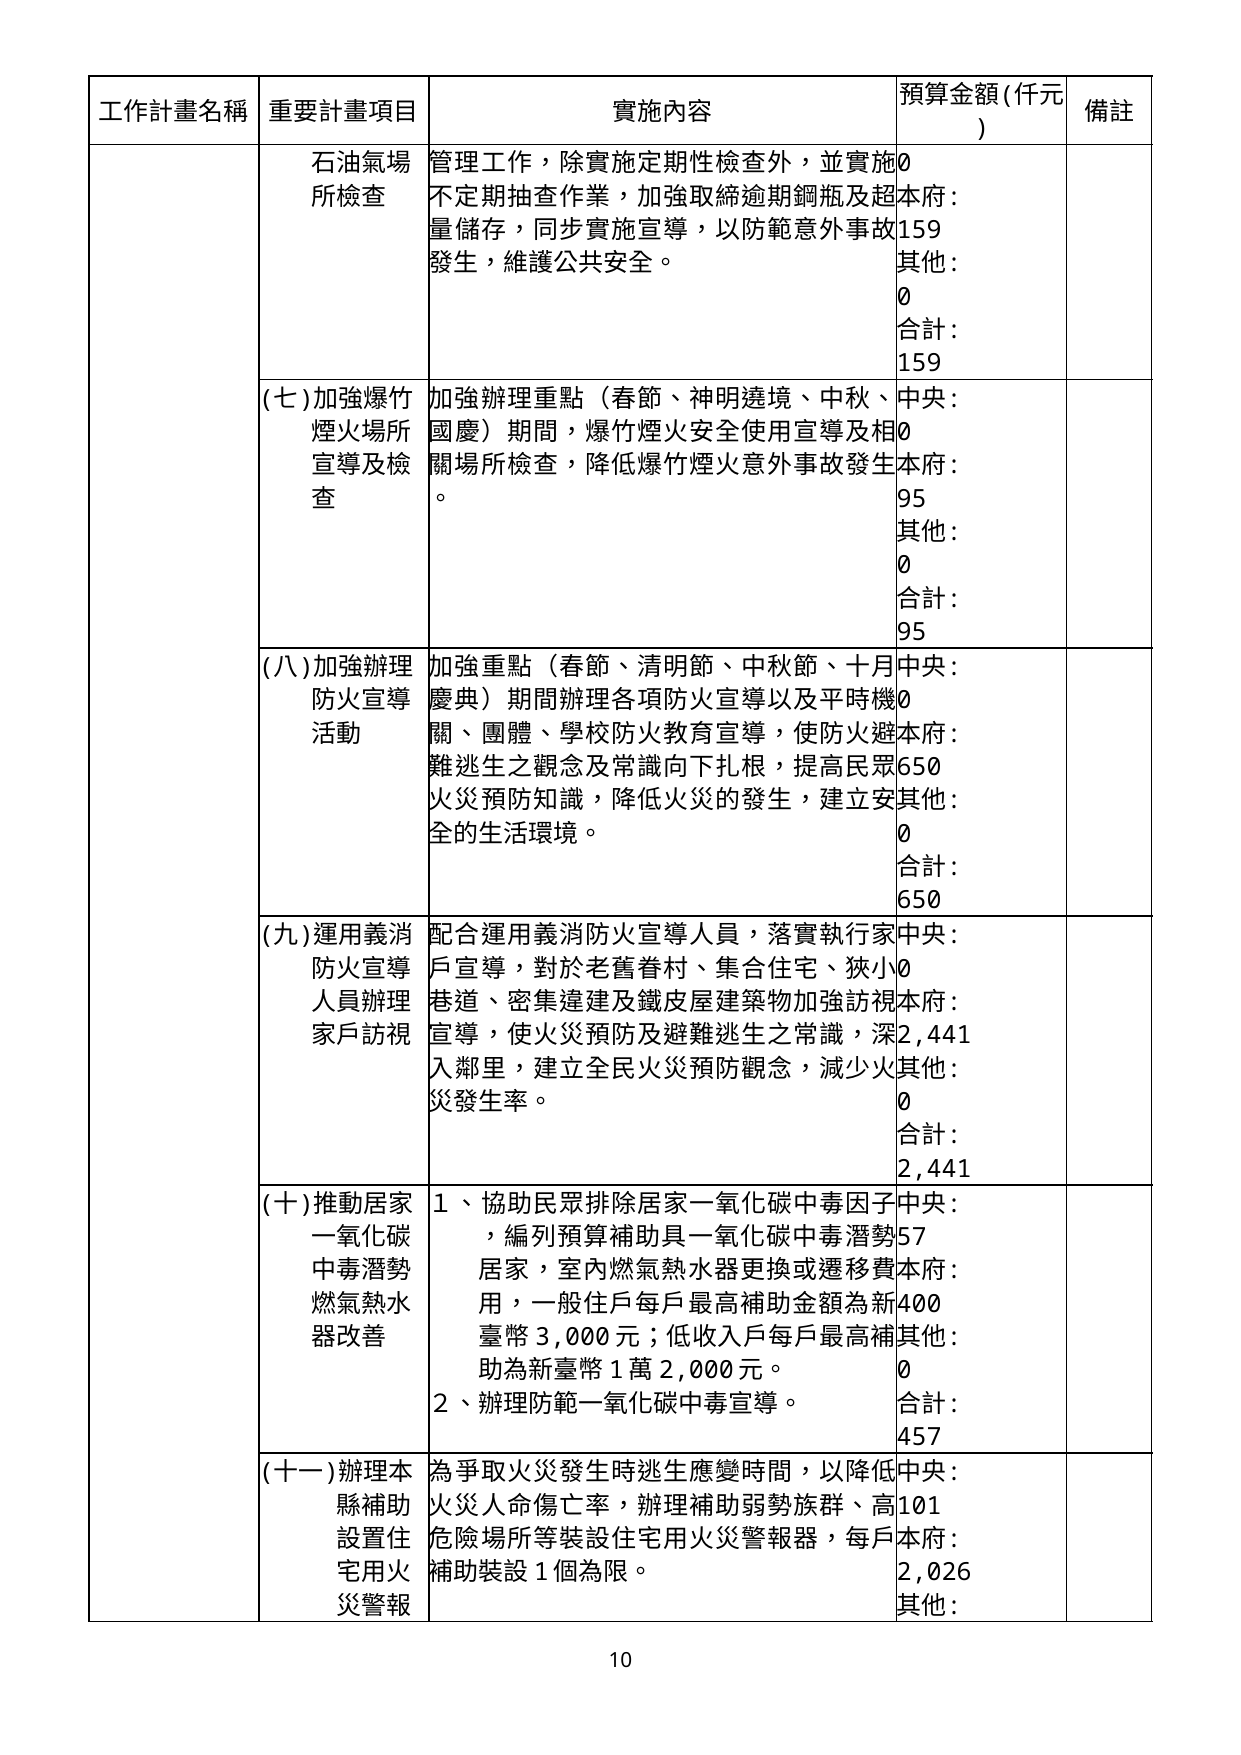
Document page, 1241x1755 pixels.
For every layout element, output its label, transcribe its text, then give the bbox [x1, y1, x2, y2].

table_cell (八)加強辦理防火宣導活動 [260, 649, 428, 915]
table_cell 中央: 0 本府: 159 其他: 0 合計: 159 [897, 145, 1066, 378]
table_header 預算金額(仟元) [897, 77, 1066, 143]
table_header 工作計畫名稱 [90, 77, 258, 143]
table_cell 中央: 57 本府: 400 其他: 0 合計: 457 [897, 1186, 1066, 1452]
table_cell [1067, 380, 1151, 647]
table_cell [1067, 145, 1151, 378]
table_header 實施內容 [430, 77, 896, 143]
table_cell 中央: 101 本府: 2,026 其他: [897, 1454, 1066, 1621]
table_cell (十一)辦理本縣補助設置住宅用火災警報 [260, 1454, 428, 1621]
table_header 重要計畫項目 [260, 77, 428, 143]
table_cell 為爭取火災發生時逃生應變時間，以降低火災人命傷亡率，辦理補助弱勢族群、高危險場所等裝設住宅用火災警報器，每戶補助裝設1個為限。 [430, 1454, 896, 1621]
table_cell [1067, 649, 1151, 915]
table_cell [1067, 1186, 1151, 1452]
table_header 備註 [1067, 77, 1151, 143]
table_cell 中央: 0 本府: 650 其他: 0 合計: 650 [897, 649, 1066, 915]
table_cell 石油氣場所檢查 [260, 145, 428, 378]
table_cell (九)運用義消防火宣導人員辦理家戶訪視 [260, 917, 428, 1184]
table_cell 中央: 0 本府: 95 其他: 0 合計: 95 [897, 380, 1066, 647]
table_cell (七)加強爆竹煙火場所宣導及檢查 [260, 380, 428, 647]
table_cell １、協助民眾排除居家一氧化碳中毒因子，編列預算補助具一氧化碳中毒潛勢居家，室內燃氣熱水器更換或遷移費用，一般住戶每戶最高補助金額為新臺幣3,000元；低收入戶每戶最高補助為新臺幣1萬2,000元。 ２、辦理防範一氧化碳中毒宣導。 [430, 1186, 896, 1452]
table_cell [1067, 917, 1151, 1184]
table_cell 配合運用義消防火宣導人員，落實執行家戶宣導，對於老舊眷村、集合住宅、狹小巷道、密集違建及鐵皮屋建築物加強訪視宣導，使火災預防及避難逃生之常識，深入鄰里，建立全民火災預防觀念，減少火災發生率。 [430, 917, 896, 1184]
table_cell 對於分裝場、驗瓶場及分銷商等場所加強管理工作，除實施定期性檢查外，並實施不定期抽查作業，加強取締逾期鋼瓶及超量儲存，同步實施宣導，以防範意外事故發生，維護公共安全。 [430, 145, 896, 378]
table_cell (十)推動居家一氧化碳中毒潛勢燃氣熱水器改善 [260, 1186, 428, 1452]
table_cell [90, 145, 258, 1621]
table_cell 加強重點（春節、清明節、中秋節、十月慶典）期間辦理各項防火宣導以及平時機關、團體、學校防火教育宣導，使防火避難逃生之觀念及常識向下扎根，提高民眾火災預防知識，降低火災的發生，建立安全的生活環境。 [430, 649, 896, 915]
table_cell [1067, 1454, 1151, 1621]
table_cell 加強辦理重點（春節、神明遶境、中秋、國慶）期間，爆竹煙火安全使用宣導及相關場所檢查，降低爆竹煙火意外事故發生。 [430, 380, 896, 647]
table_cell 中央: 0 本府: 2,441 其他: 0 合計: 2,441 [897, 917, 1066, 1184]
